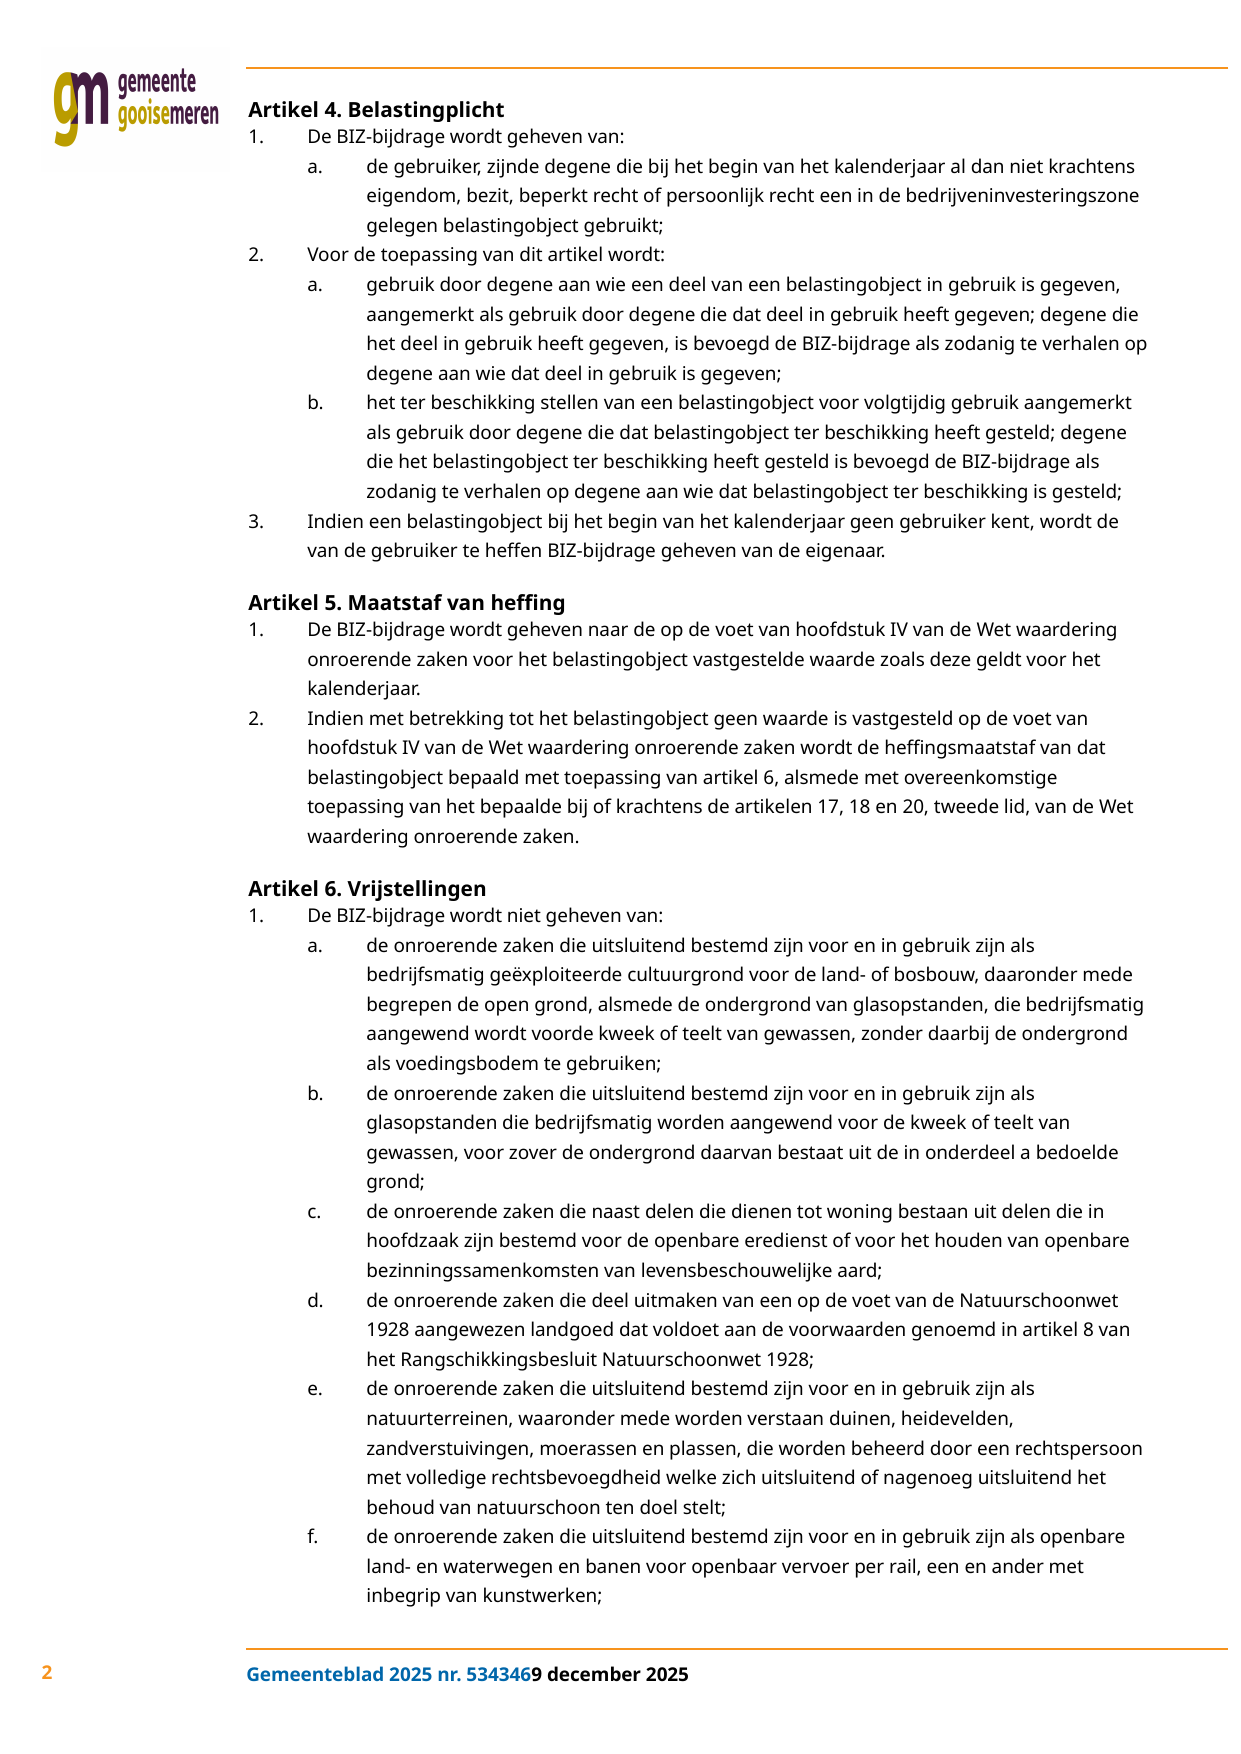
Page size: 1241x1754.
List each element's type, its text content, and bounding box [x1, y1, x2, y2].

text Artikel 4. Belastingplicht [248, 95, 1152, 123]
list De BIZ-bijdrage wordt niet geheven van: [248, 902, 1152, 928]
list de onroerende zaken die uitsluitend bestemd zijn voor en in gebruik zijn als natuurterreinen, waaronder mede worden verstaan duinen, heidevelden, zandverstuivingen, moerassen en plassen, die worden beheerd door een rechtspersoon met volledige rechtsbevoegdheid welke zich uitsluitend of nagenoeg uitsluitend het behoud van natuurschoon ten doel stelt; [307, 1376, 1152, 1519]
list Indien een belastingobject bij het begin van het kalenderjaar geen gebruiker kent, wordt de van de gebruiker te heffen BIZ-bijdrage geheven van de eigenaar. [248, 508, 1152, 563]
text Artikel 6. Vrijstellingen [248, 874, 1152, 902]
list De BIZ-bijdrage wordt geheven van: [248, 123, 1152, 149]
list Voor de toepassing van dit artikel wordt: [248, 242, 1152, 267]
text Artikel 5. Maatstaf van heffing [248, 588, 1152, 616]
list de onroerende zaken die uitsluitend bestemd zijn voor en in gebruik zijn als bedrijfsmatig geëxploiteerde cultuurgrond voor de land- of bosbouw, daaronder mede begrepen de open grond, alsmede de ondergrond van glasopstanden, die bedrijfsmatig aangewend wordt voorde kweek of teelt van gewassen, zonder daarbij de ondergrond als voedingsbodem te gebruiken; [307, 932, 1152, 1076]
list de onroerende zaken die uitsluitend bestemd zijn voor en in gebruik zijn als openbare land- en waterwegen en banen voor openbaar vervoer per rail, een en ander met inbegrip van kunstwerken; [307, 1523, 1152, 1608]
list de onroerende zaken die naast delen die dienen tot woning bestaan uit delen die in hoofdzaak zijn bestemd voor de openbare eredienst of voor het houden van openbare bezinningssamenkomsten van levensbeschouwelijke aard; [307, 1198, 1152, 1283]
list de onroerende zaken die uitsluitend bestemd zijn voor en in gebruik zijn als glasopstanden die bedrijfsmatig worden aangewend voor de kweek of teelt van gewassen, voor zover de ondergrond daarvan bestaat uit de in onderdeel a bedoelde grond; [307, 1080, 1152, 1194]
list De BIZ-bijdrage wordt geheven naar de op de voet van hoofdstuk IV van de Wet waardering onroerende zaken voor het belastingobject vastgestelde waarde zoals deze geldt voor het kalenderjaar. [248, 616, 1152, 701]
list gebruik door degene aan wie een deel van een belastingobject in gebruik is gegeven, aangemerkt als gebruik door degene die dat deel in gebruik heeft gegeven; degene die het deel in gebruik heeft gegeven, is bevoegd de BIZ-bijdrage als zodanig te verhalen op degene aan wie dat deel in gebruik is gegeven; [307, 271, 1152, 386]
list de onroerende zaken die deel uitmaken van een op de voet van de Natuurschoonwet 1928 aangewezen landgoed dat voldoet aan de voorwaarden genoemd in artikel 8 van het Rangschikkingsbesluit Natuurschoonwet 1928; [307, 1287, 1152, 1372]
list Indien met betrekking tot het belastingobject geen waarde is vastgesteld op de voet van hoofdstuk IV van de Wet waardering onroerende zaken wordt de heffingsmaatstaf van dat belastingobject bepaald met toepassing van artikel 6, alsmede met overeenkomstige toepassing van het bepaalde bij of krachtens de artikelen 17, 18 en 20, tweede lid, van de Wet waardering onroerende zaken. [248, 705, 1152, 849]
picture [41, 47, 231, 172]
list de gebruiker, zijnde degene die bij het begin van het kalenderjaar al dan niet krachtens eigendom, bezit, beperkt recht of persoonlijk recht een in de bedrijveninvesteringszone gelegen belastingobject gebruikt; [307, 153, 1152, 238]
list het ter beschikking stellen van een belastingobject voor volgtijdig gebruik aangemerkt als gebruik door degene die dat belastingobject ter beschikking heeft gesteld; degene die het belastingobject ter beschikking heeft gesteld is bevoegd de BIZ-bijdrage als zodanig te verhalen op degene aan wie dat belastingobject ter beschikking is gesteld; [307, 389, 1152, 504]
